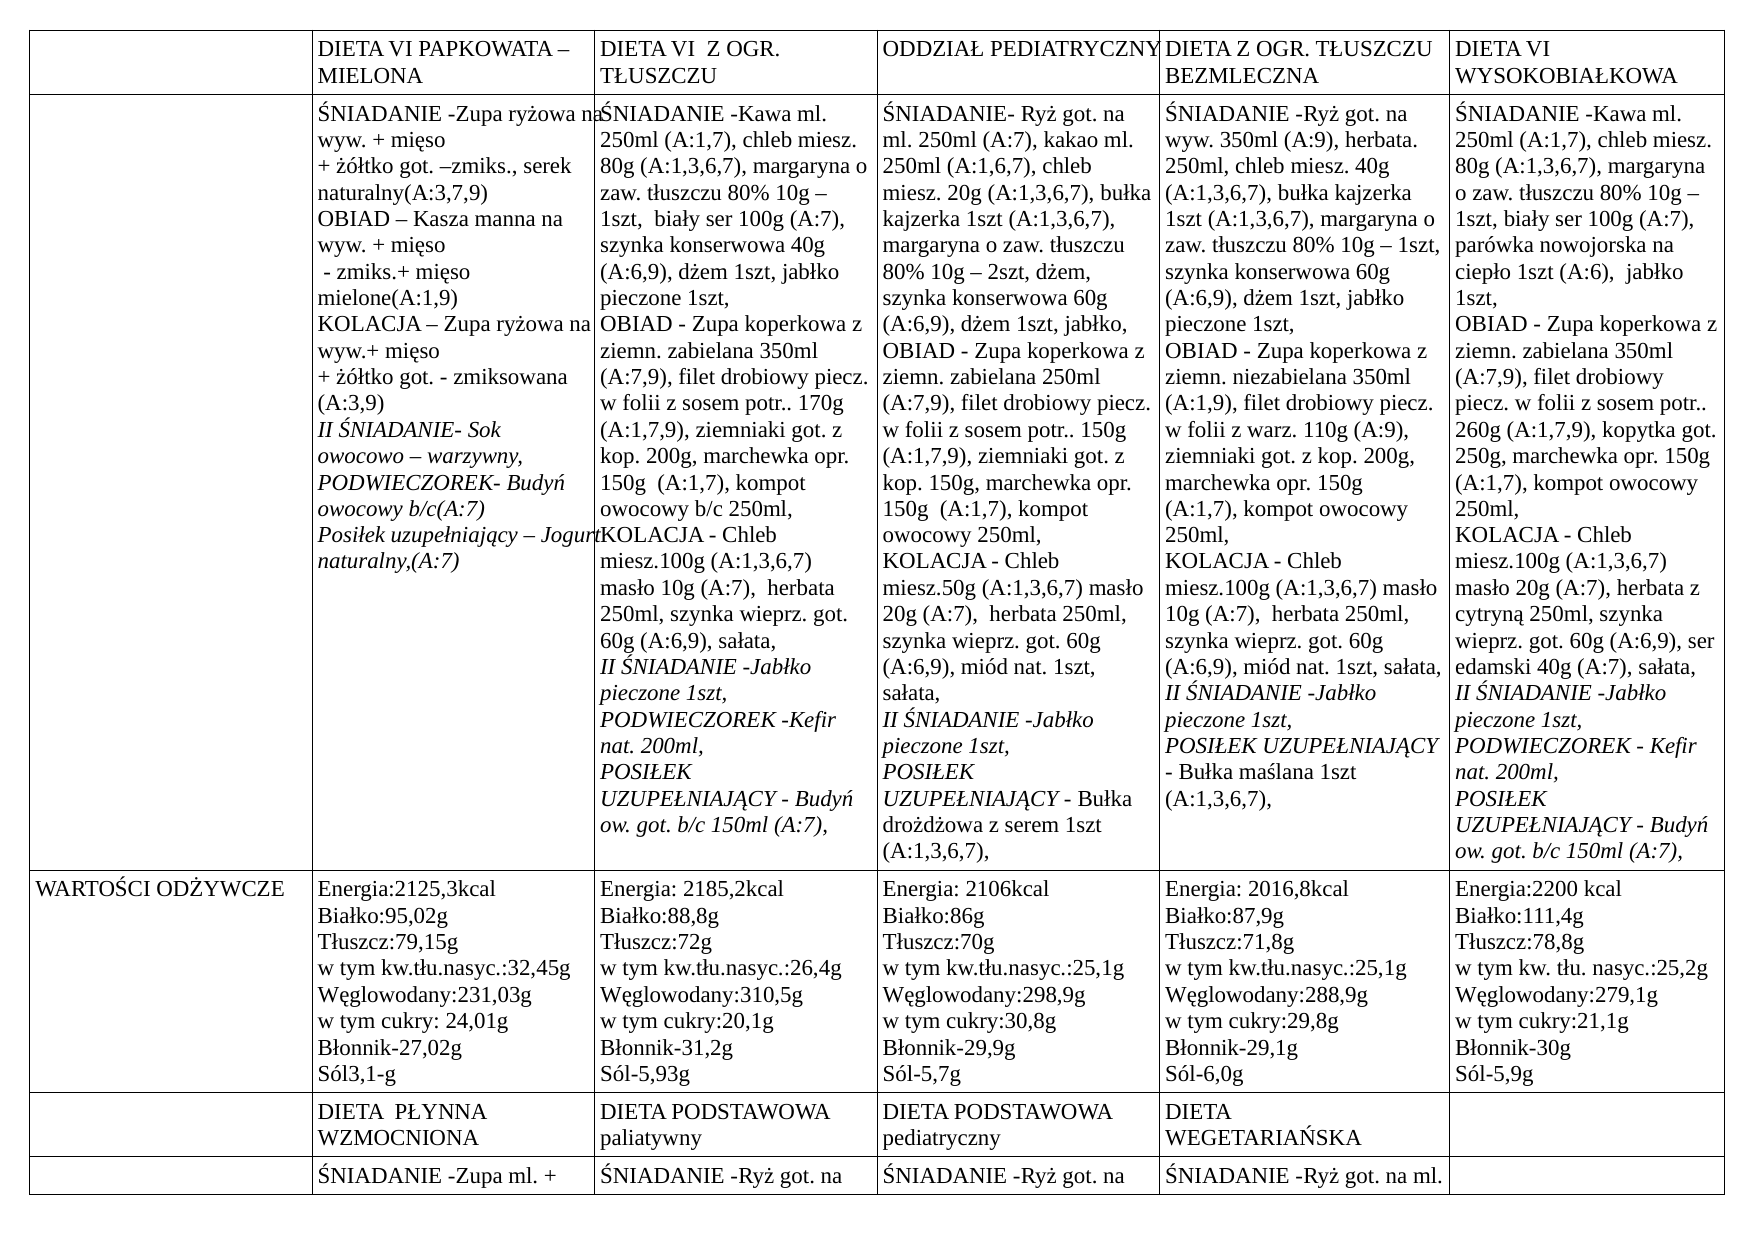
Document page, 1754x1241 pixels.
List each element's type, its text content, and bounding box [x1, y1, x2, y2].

table_cell [1450, 1093, 1724, 1156]
table_cell ŚNIADANIE -Zupa ryżowa na wyw. + mięso + żółtko got. –zmiks., serek naturalny(A:3,7,9) OBIAD – Kasza manna na wyw. + mięso - zmiks.+ mięso mielone(A:1,9) KOLACJA – Zupa ryżowa na wyw.+ mięso + żółtko got. - zmiksowana (A:3,9) II ŚNIADANIE- Sok owocowo – warzywny, PODWIECZOREK- Budyń owocowy b/c(A:7) Posiłek uzupełniający – Jogurt naturalny,(A:7) [313, 95, 594, 869]
table_cell Energia: 2106kcal Białko:86g Tłuszcz:70g w tym kw.tłu.nasyc.:25,1g Węglowodany:298,9g w tym cukry:30,8g Błonnik-29,9g Sól-5,7g [878, 871, 1159, 1092]
table_cell DIETA VI PAPKOWATA – MIELONA [313, 31, 594, 94]
table_cell DIETA VI Z OGR. TŁUSZCZU [595, 31, 877, 94]
table_cell DIETA Z OGR. TŁUSZCZU BEZMLECZNA [1160, 31, 1449, 94]
table_cell DIETA WEGETARIAŃSKA [1160, 1093, 1449, 1156]
table_cell [30, 1157, 312, 1194]
table_cell DIETA PODSTAWOWA pediatryczny [878, 1093, 1159, 1156]
table_cell ŚNIADANIE- Ryż got. na ml. 250ml (A:7), kakao ml. 250ml (A:1,6,7), chleb miesz. 20g (A:1,3,6,7), bułka kajzerka 1szt (A:1,3,6,7), margaryna o zaw. tłuszczu 80% 10g – 2szt, dżem, szynka konserwowa 60g (A:6,9), dżem 1szt, jabłko, OBIAD - Zupa koperkowa z ziemn. zabielana 250ml (A:7,9), filet drobiowy piecz. w folii z sosem potr.. 150g (A:1,7,9), ziemniaki got. z kop. 150g, marchewka opr. 150g (A:1,7), kompot owocowy 250ml, KOLACJA - Chleb miesz.50g (A:1,3,6,7) masło 20g (A:7), herbata 250ml, szynka wieprz. got. 60g (A:6,9), miód nat. 1szt, sałata, II ŚNIADANIE -Jabłko pieczone 1szt, POSIŁEK UZUPEŁNIAJĄCY - Bułka drożdżowa z serem 1szt (A:1,3,6,7), [878, 95, 1159, 869]
table_cell DIETA PODSTAWOWA paliatywny [595, 1093, 877, 1156]
table_cell Energia:2125,3kcal Białko:95,02g Tłuszcz:79,15g w tym kw.tłu.nasyc.:32,45g Węglowodany:231,03g w tym cukry: 24,01g Błonnik-27,02g Sól3,1-g [313, 871, 594, 1092]
table_cell ŚNIADANIE -Ryż got. na ml. [1160, 1157, 1449, 1194]
table_cell ŚNIADANIE -Kawa ml. 250ml (A:1,7), chleb miesz. 80g (A:1,3,6,7), margaryna o zaw. tłuszczu 80% 10g – 1szt, biały ser 100g (A:7), parówka nowojorska na ciepło 1szt (A:6), jabłko 1szt, OBIAD - Zupa koperkowa z ziemn. zabielana 350ml (A:7,9), filet drobiowy piecz. w folii z sosem potr.. 260g (A:1,7,9), kopytka got. 250g, marchewka opr. 150g (A:1,7), kompot owocowy 250ml, KOLACJA - Chleb miesz.100g (A:1,3,6,7) masło 20g (A:7), herbata z cytryną 250ml, szynka wieprz. got. 60g (A:6,9), ser edamski 40g (A:7), sałata, II ŚNIADANIE -Jabłko pieczone 1szt, PODWIECZOREK - Kefir nat. 200ml, POSIŁEK UZUPEŁNIAJĄCY - Budyń ow. got. b/c 150ml (A:7), [1450, 95, 1724, 869]
table_cell WARTOŚCI ODŻYWCZE [30, 871, 312, 1092]
table_cell [1450, 1157, 1724, 1194]
table_cell [30, 31, 312, 94]
table_cell ODDZIAŁ PEDIATRYCZNY [878, 31, 1159, 94]
table_cell Energia:2200 kcal Białko:111,4g Tłuszcz:78,8g w tym kw. tłu. nasyc.:25,2g Węglowodany:279,1g w tym cukry:21,1g Błonnik-30g Sól-5,9g [1450, 871, 1724, 1092]
table_cell [30, 1093, 312, 1156]
table_cell [30, 95, 312, 869]
table_cell DIETA PŁYNNA WZMOCNIONA [313, 1093, 594, 1156]
table_cell ŚNIADANIE -Ryż got. na wyw. 350ml (A:9), herbata. 250ml, chleb miesz. 40g (A:1,3,6,7), bułka kajzerka 1szt (A:1,3,6,7), margaryna o zaw. tłuszczu 80% 10g – 1szt, szynka konserwowa 60g (A:6,9), dżem 1szt, jabłko pieczone 1szt, OBIAD - Zupa koperkowa z ziemn. niezabielana 350ml (A:1,9), filet drobiowy piecz. w folii z warz. 110g (A:9), ziemniaki got. z kop. 200g, marchewka opr. 150g (A:1,7), kompot owocowy 250ml, KOLACJA - Chleb miesz.100g (A:1,3,6,7) masło 10g (A:7), herbata 250ml, szynka wieprz. got. 60g (A:6,9), miód nat. 1szt, sałata, II ŚNIADANIE -Jabłko pieczone 1szt, POSIŁEK UZUPEŁNIAJĄCY - Bułka maślana 1szt (A:1,3,6,7), [1160, 95, 1449, 869]
table_cell DIETA VI WYSOKOBIAŁKOWA [1450, 31, 1724, 94]
table_cell ŚNIADANIE -Ryż got. na [878, 1157, 1159, 1194]
table_cell ŚNIADANIE -Kawa ml. 250ml (A:1,7), chleb miesz. 80g (A:1,3,6,7), margaryna o zaw. tłuszczu 80% 10g – 1szt, biały ser 100g (A:7), szynka konserwowa 40g (A:6,9), dżem 1szt, jabłko pieczone 1szt, OBIAD - Zupa koperkowa z ziemn. zabielana 350ml (A:7,9), filet drobiowy piecz. w folii z sosem potr.. 170g (A:1,7,9), ziemniaki got. z kop. 200g, marchewka opr. 150g (A:1,7), kompot owocowy b/c 250ml, KOLACJA - Chleb miesz.100g (A:1,3,6,7) masło 10g (A:7), herbata 250ml, szynka wieprz. got. 60g (A:6,9), sałata, II ŚNIADANIE -Jabłko pieczone 1szt, PODWIECZOREK -Kefir nat. 200ml, POSIŁEK UZUPEŁNIAJĄCY - Budyń ow. got. b/c 150ml (A:7), [595, 95, 877, 869]
table_cell ŚNIADANIE -Zupa ml. + mięso + suchary + żółtko got.–zmiks., serek waniliowy,(A:3,7,9) OBIAD – Homogenat KOLACJA – Zupa ryżowa na wyw.+ mięso + żółtko got.- zmiksowana (A:3,9) II ŚNIADANIE- Sok owocowo – warzywny, PODWIECZOREK – Budyń owocowy- płynny(A:7) Posiłek uzupełniający –Jogurt naturalny (A:7), [313, 1157, 594, 1194]
table_cell Energia: 2185,2kcal Białko:88,8g Tłuszcz:72g w tym kw.tłu.nasyc.:26,4g Węglowodany:310,5g w tym cukry:20,1g Błonnik-31,2g Sól-5,93g [595, 871, 877, 1092]
table_cell ŚNIADANIE -Ryż got. na [595, 1157, 877, 1194]
table_cell Energia: 2016,8kcal Białko:87,9g Tłuszcz:71,8g w tym kw.tłu.nasyc.:25,1g Węglowodany:288,9g w tym cukry:29,8g Błonnik-29,1g Sól-6,0g [1160, 871, 1449, 1092]
